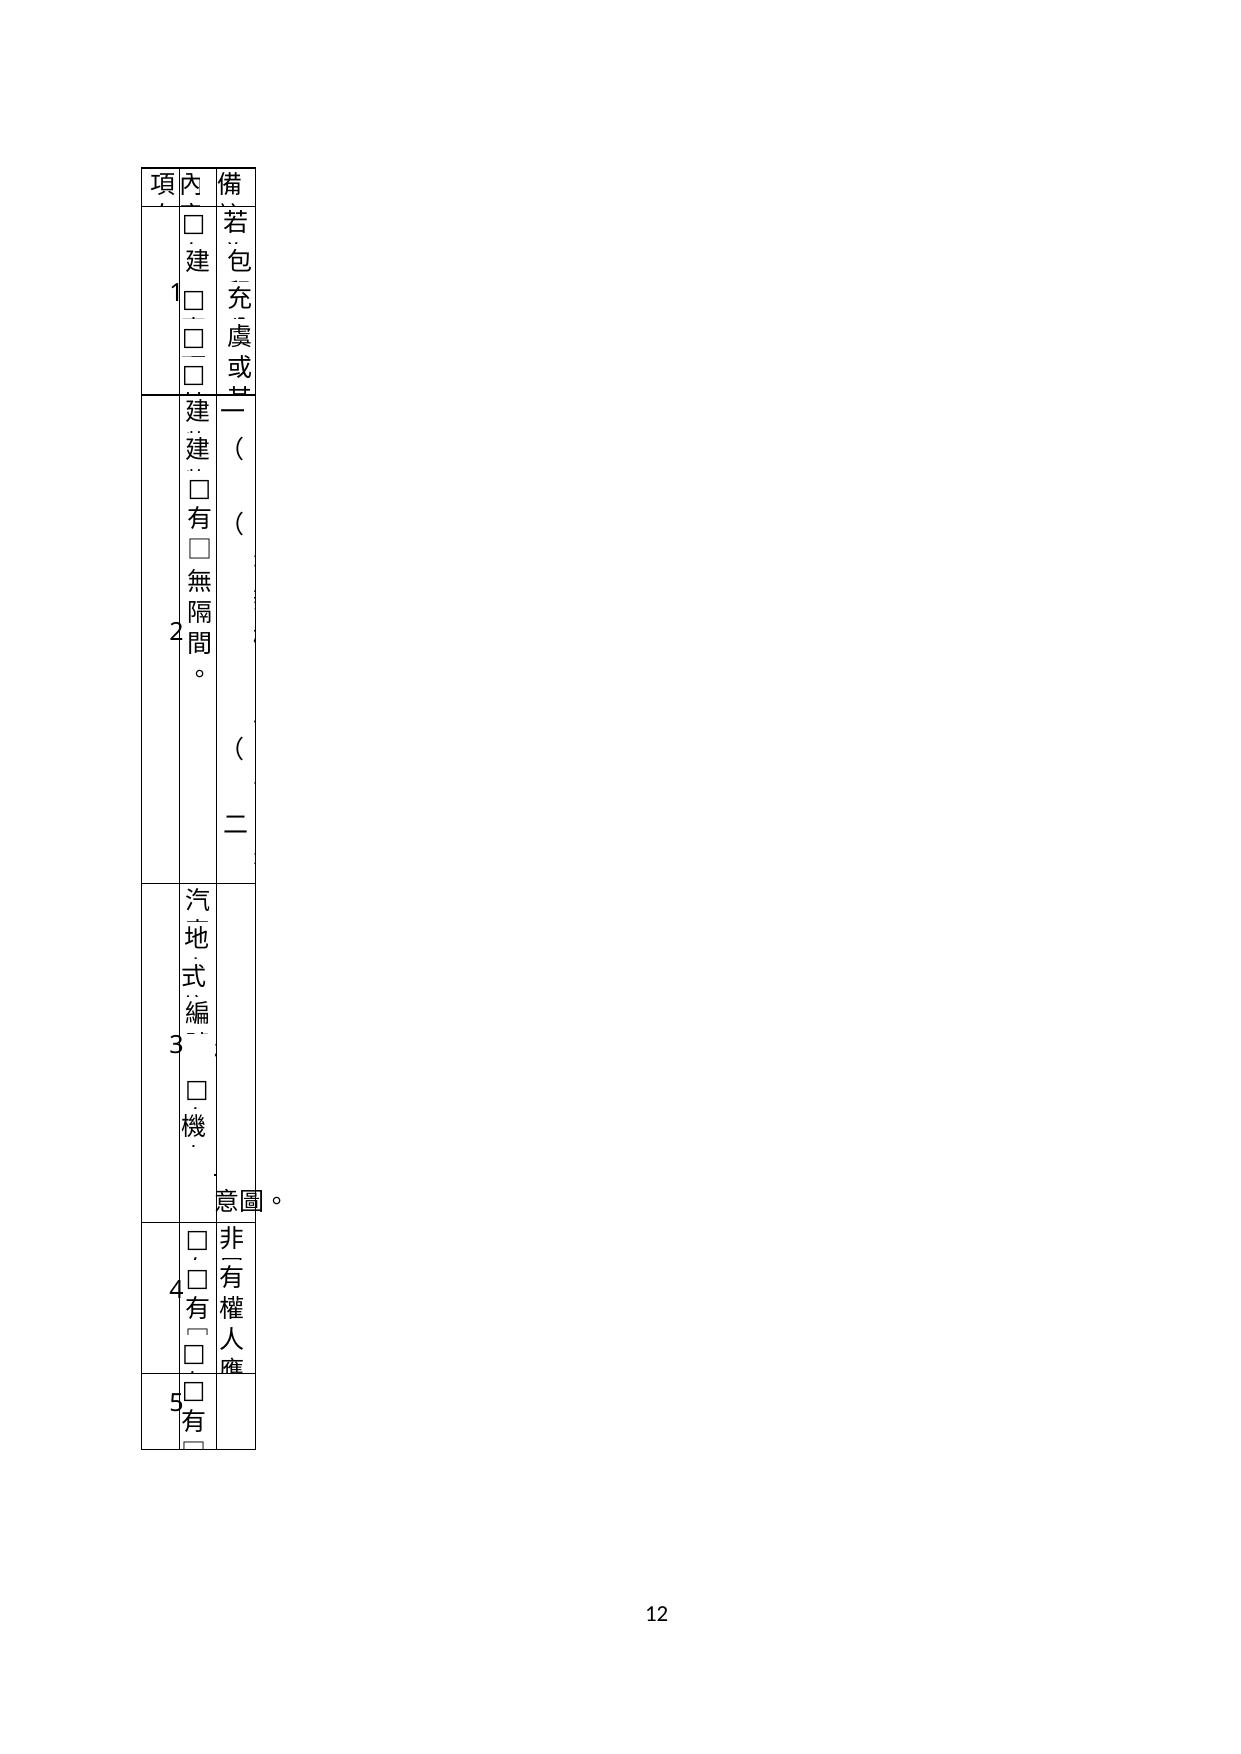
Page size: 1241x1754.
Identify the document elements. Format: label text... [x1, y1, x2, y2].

table_cell 若為違建（未依法申請增、加建之建物）， [217, 207, 255, 244]
table_cell □有□無包括未登記之改建、增建、加 [180, 207, 216, 244]
table_cell 非屬應設置火警自動警報設備之住宅所 [217, 1223, 255, 1260]
table_cell [243, 1192, 255, 1209]
table_cell 地上(下）第 層□平面式停車位□機械 [180, 921, 216, 959]
table_cell 樓（十一層含以上有電梯）、華廈 [217, 620, 255, 658]
table_cell （三）其他特殊建物：如工廠、廠辦、農 [217, 733, 255, 770]
table_header 備註說明 [217, 169, 255, 206]
table_cell 有無隔間）。 [217, 845, 255, 883]
table_cell □有□無檢附分管協議及圖說。 [180, 1071, 216, 1109]
table_cell 號車位 個或其位置示 [180, 1146, 216, 1184]
table_cell 建物現況格局： 房(間、室) 廳 衛 [180, 433, 216, 470]
table_cell □有□無其他消防設施，若有，項目： (1) (2) (3) 。 [180, 1260, 216, 1335]
table_cell 二、現況格局（例如：房間、廳、衛浴數， [217, 808, 255, 845]
table_cell （一）一般建物：單獨所有權無共有部分 [217, 433, 255, 470]
table_cell □有□無隔間。 [180, 470, 216, 883]
table_cell □其他處所： 平方公尺。 [180, 356, 216, 394]
table_cell 無電梯）、透天厝、店面（店鋪）、 [217, 545, 255, 583]
table_cell 機車停車位：地上(下）第 層，編號第 [180, 1109, 216, 1146]
table_cell 汽車停車位種類及編號： [180, 884, 216, 921]
table_header 內容 [180, 169, 216, 206]
table_cell 3 [142, 884, 179, 1222]
table_cell 編號：第 號車位 個，□有□無獨立 [180, 996, 216, 1034]
table_cell 虞或其他危險。 [217, 319, 255, 394]
table_cell （包括獨棟、連棟、雙併等）。 [217, 470, 255, 508]
table_cell （十層含以下有電梯）、套房（一 [217, 658, 255, 695]
table_cell （二）區分所有建物：公寓（五樓含以下 [217, 508, 255, 545]
table_cell 式停車位□其他 。 [180, 959, 216, 996]
table_cell 2 [142, 396, 179, 883]
table_cell 一、建物型態： [217, 396, 255, 433]
table_cell 權狀。 [180, 1034, 216, 1071]
table_cell □有□無定期辦理消防安全檢查。 [180, 1335, 216, 1373]
table_cell [217, 1374, 255, 1449]
table_cell 充分認知此範圍之建物隨時有被拆除之 [217, 281, 255, 319]
table_cell 舍、倉庫等型態。 [217, 770, 255, 808]
table_cell 有權人應依消防法第六條第五項規定設 置及維護住宅用火災警報器。 [217, 1260, 255, 1373]
table_cell □有□無滲漏水之情形，滲漏水處： 。 [180, 1374, 216, 1449]
table_cell 1 [142, 207, 179, 394]
table_cell 建物型態： 。 [180, 396, 216, 433]
table_cell 包租業應確實加以說明，使承租人得以 [217, 244, 255, 281]
table_cell 房、一廳、一衛）等。 [217, 695, 255, 733]
table_cell 意圖。 [180, 1184, 216, 1222]
table_cell □頂樓 平方公尺。 [180, 319, 216, 356]
table_cell 4 [142, 1223, 179, 1373]
table_cell 5 [142, 1374, 179, 1449]
table_cell [217, 884, 255, 1222]
table_cell □有□無住宅用火災警報器。 [180, 1223, 216, 1260]
table_header 項次 [142, 169, 179, 206]
table_cell 建、違建部分： [180, 244, 216, 281]
table_cell □壹樓 平方公尺□ 樓 平方公尺。 [180, 281, 216, 319]
table_cell 辦公商業大樓、住宅或複合型大 [217, 583, 255, 620]
